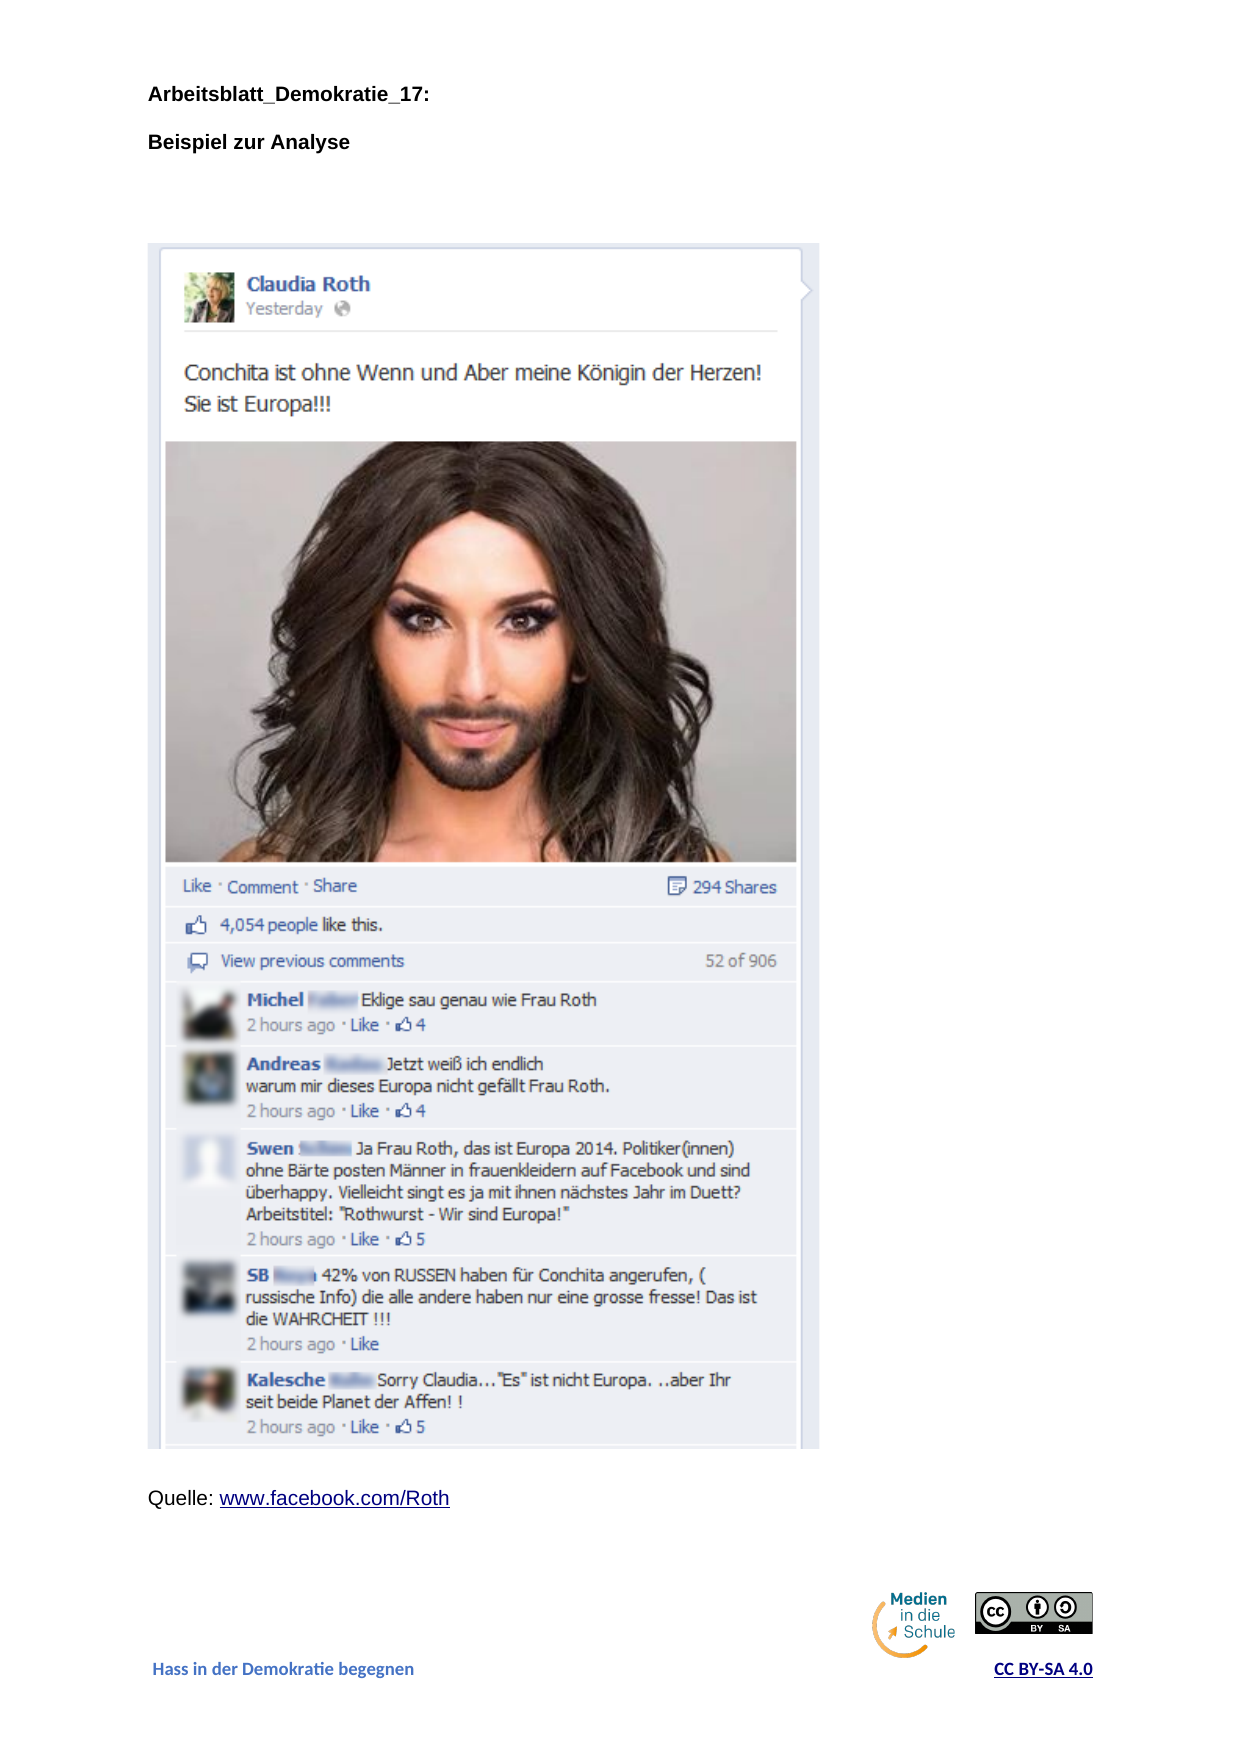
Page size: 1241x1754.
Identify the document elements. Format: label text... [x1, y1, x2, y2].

text Arbeitsblatt_Demokratie_17: [148, 82, 1093, 106]
text Quelle: www.facebook.com/Roth [148, 1486, 1093, 1510]
text Beispiel zur Analyse [148, 130, 1093, 154]
